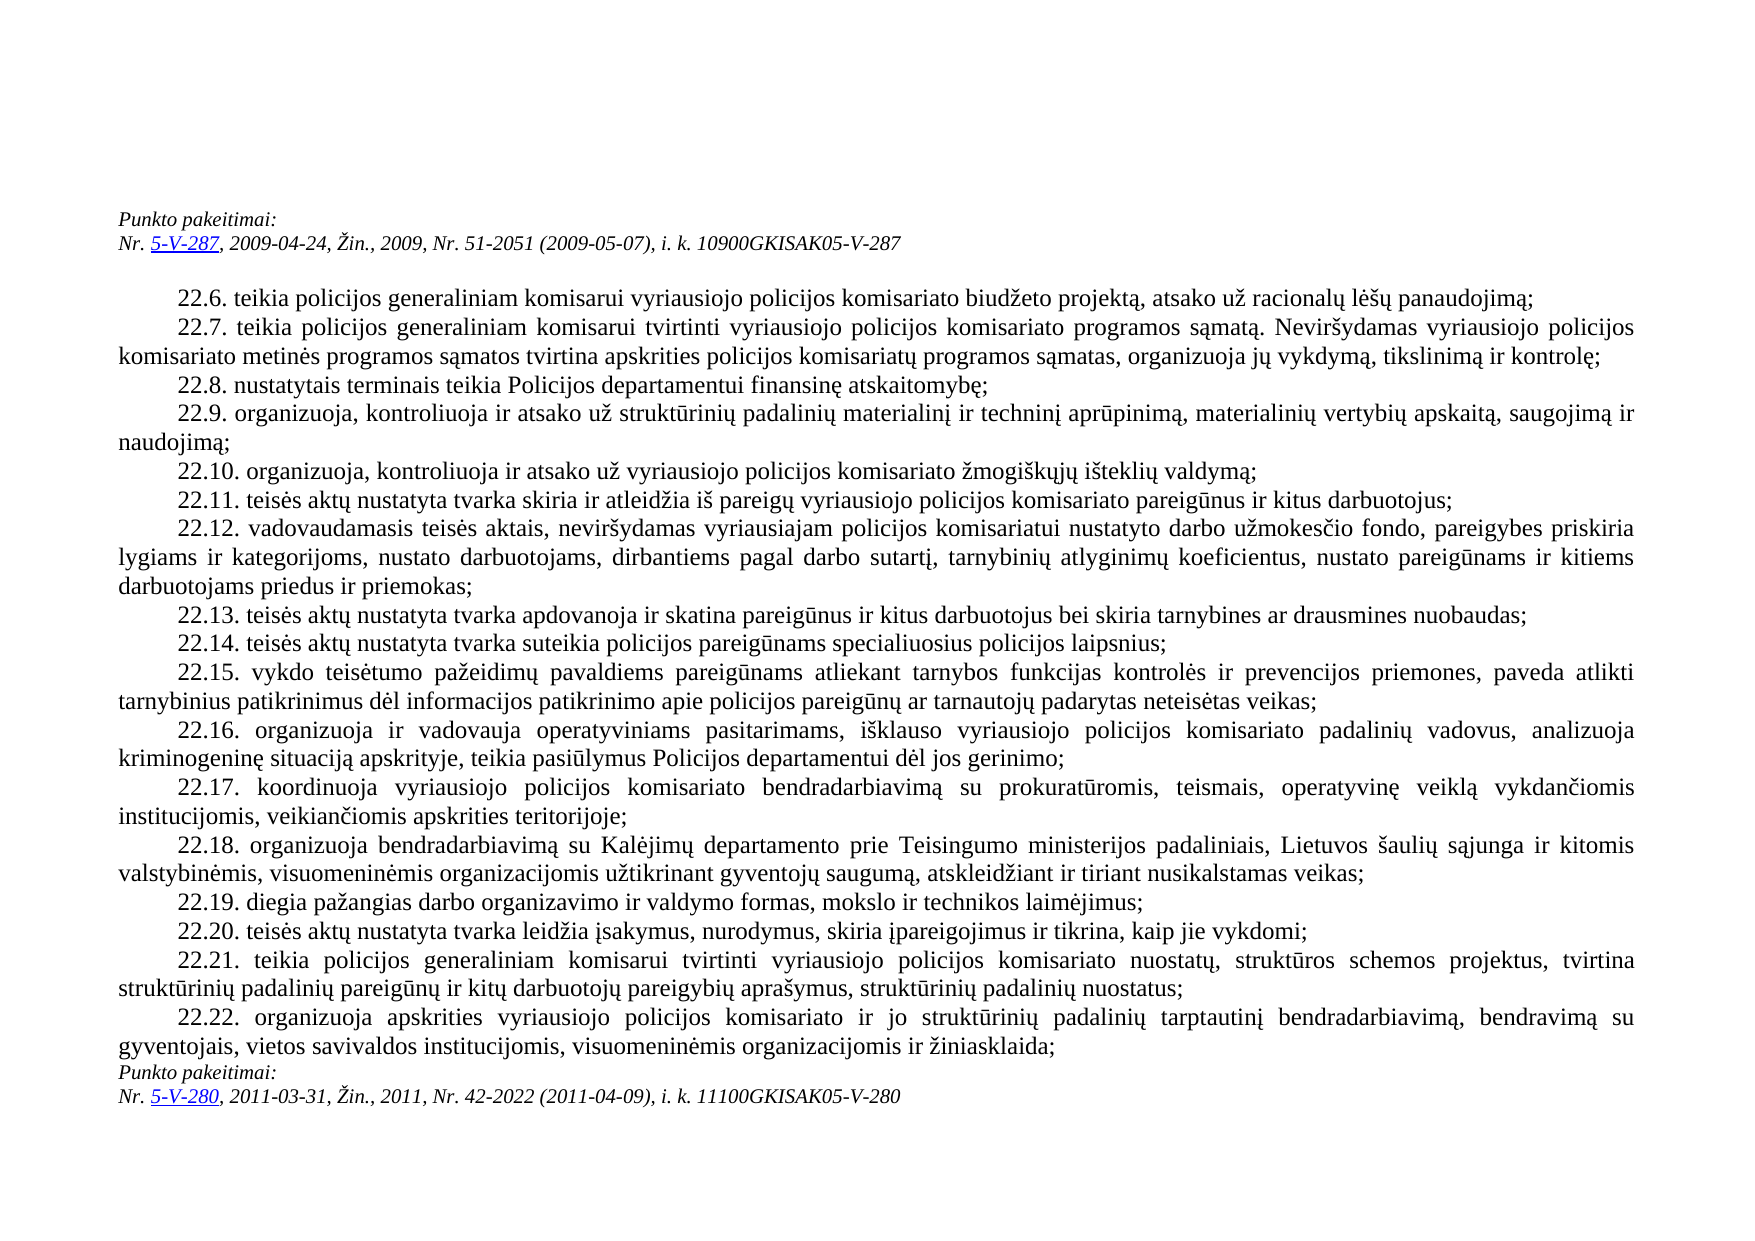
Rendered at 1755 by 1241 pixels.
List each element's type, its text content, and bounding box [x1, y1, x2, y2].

text 22.21. teikia policijos generaliniam komisarui tvirtinti vyriausiojo policijos komisariato nuostatų, struktūros schemos projektus, tvirtina struktūrinių padalinių pareigūnų ir kitų darbuotojų pareigybių aprašymus, struktūrinių padalinių nuostatus; [118, 945, 1636, 1002]
text 22.20. teisės aktų nustatyta tvarka leidžia įsakymus, nurodymus, skiria įpareigojimus ir tikrina, kaip jie vykdomi; [118, 916, 1636, 945]
text Punkto pakeitimai: [118, 1060, 1636, 1084]
text 22.12. vadovaudamasis teisės aktais, neviršydamas vyriausiajam policijos komisariatui nustatyto darbo užmokesčio fondo, pareigybes priskiria lygiams ir kategorijoms, nustato darbuotojams, dirbantiems pagal darbo sutartį, tarnybinių atlyginimų koeficientus, nustato pareigūnams ir kitiems darbuotojams priedus ir priemokas; [118, 513, 1636, 600]
text 22.22. organizuoja apskrities vyriausiojo policijos komisariato ir jo struktūrinių padalinių tarptautinį bendradarbiavimą, bendravimą su gyventojais, vietos savivaldos institucijomis, visuomeninėmis organizacijomis ir žiniasklaida; [118, 1002, 1636, 1060]
text 22.16. organizuoja ir vadovauja operatyviniams pasitarimams, išklauso vyriausiojo policijos komisariato padalinių vadovus, analizuoja kriminogeninę situaciją apskrityje, teikia pasiūlymus Policijos departamentui dėl jos gerinimo; [118, 715, 1636, 772]
text 22.14. teisės aktų nustatyta tvarka suteikia policijos pareigūnams specialiuosius policijos laipsnius; [118, 628, 1636, 657]
text 22.19. diegia pažangias darbo organizavimo ir valdymo formas, mokslo ir technikos laimėjimus; [118, 887, 1636, 916]
text 22.15. vykdo teisėtumo pažeidimų pavaldiems pareigūnams atliekant tarnybos funkcijas kontrolės ir prevencijos priemones, paveda atlikti tarnybinius patikrinimus dėl informacijos patikrinimo apie policijos pareigūnų ar tarnautojų padarytas neteisėtas veikas; [118, 657, 1636, 715]
text Punkto pakeitimai: [118, 207, 1636, 231]
text 22.9. organizuoja, kontroliuoja ir atsako už struktūrinių padalinių materialinį ir techninį aprūpinimą, materialinių vertybių apskaitą, saugojimą ir naudojimą; [118, 398, 1636, 456]
text Nr. 5-V-287, 2009-04-24, Žin., 2009, Nr. 51-2051 (2009-05-07), i. k. 10900GKISAK05-V-287 [118, 231, 1636, 255]
text 22.11. teisės aktų nustatyta tvarka skiria ir atleidžia iš pareigų vyriausiojo policijos komisariato pareigūnus ir kitus darbuotojus; [118, 485, 1636, 513]
text 22.8. nustatytais terminais teikia Policijos departamentui finansinę atskaitomybę; [118, 370, 1636, 398]
text 22.10. organizuoja, kontroliuoja ir atsako už vyriausiojo policijos komisariato žmogiškųjų išteklių valdymą; [118, 456, 1636, 485]
text Nr. 5-V-280, 2011-03-31, Žin., 2011, Nr. 42-2022 (2011-04-09), i. k. 11100GKISAK05-V-280 [118, 1084, 1636, 1108]
text 22.18. organizuoja bendradarbiavimą su Kalėjimų departamento prie Teisingumo ministerijos padaliniais, Lietuvos šaulių sąjunga ir kitomis valstybinėmis, visuomeninėmis organizacijomis užtikrinant gyventojų saugumą, atskleidžiant ir tiriant nusikalstamas veikas; [118, 830, 1636, 887]
text 22.6. teikia policijos generaliniam komisarui vyriausiojo policijos komisariato biudžeto projektą, atsako už racionalų lėšų panaudojimą; [118, 283, 1636, 312]
text 22.7. teikia policijos generaliniam komisarui tvirtinti vyriausiojo policijos komisariato programos sąmatą. Neviršydamas vyriausiojo policijos komisariato metinės programos sąmatos tvirtina apskrities policijos komisariatų programos sąmatas, organizuoja jų vykdymą, tikslinimą ir kontrolę; [118, 312, 1636, 370]
text 22.13. teisės aktų nustatyta tvarka apdovanoja ir skatina pareigūnus ir kitus darbuotojus bei skiria tarnybines ar drausmines nuobaudas; [118, 600, 1636, 628]
text 22.17. koordinuoja vyriausiojo policijos komisariato bendradarbiavimą su prokuratūromis, teismais, operatyvinę veiklą vykdančiomis institucijomis, veikiančiomis apskrities teritorijoje; [118, 772, 1636, 830]
